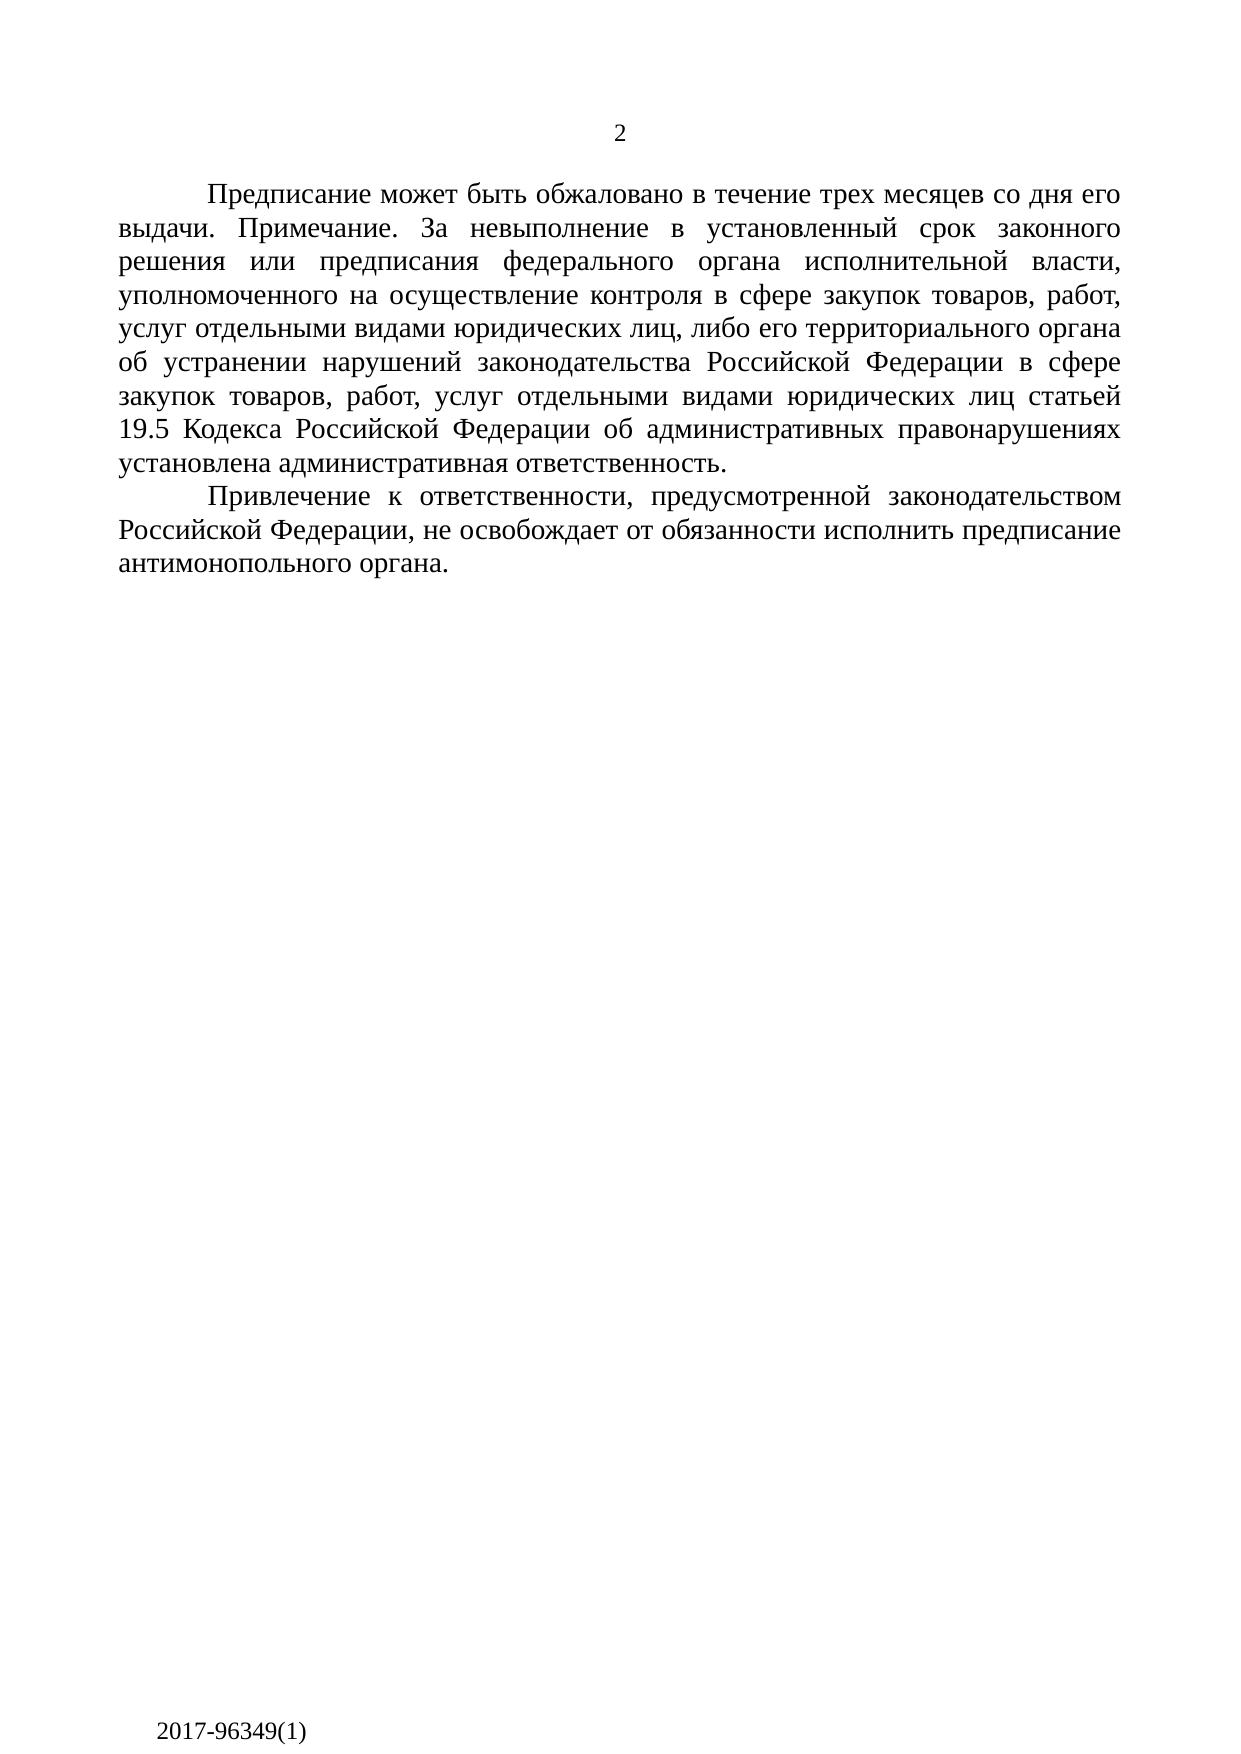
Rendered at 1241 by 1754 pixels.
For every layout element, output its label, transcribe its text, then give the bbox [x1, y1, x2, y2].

text Привлечение к ответственности, предусмотренной законодательством Российской Федерации, не освобождает от обязанности исполнить предписание антимонопольного органа. [118, 478, 1122, 579]
text Предписание может быть обжаловано в течение трех месяцев со дня его выдачи. Примечание. За невыполнение в установленный срок законного решения или предписания федерального органа исполнительной власти, уполномоченного на осуществление контроля в сфере закупок товаров, работ, услуг отдельными видами юридических лиц, либо его территориального органа об устранении нарушений законодательства Российской Федерации в сфере закупок товаров, работ, услуг отдельными видами юридических лиц статьей 19.5 Кодекса Российской Федерации об административных правонарушениях установлена административная ответственность. [118, 176, 1122, 478]
